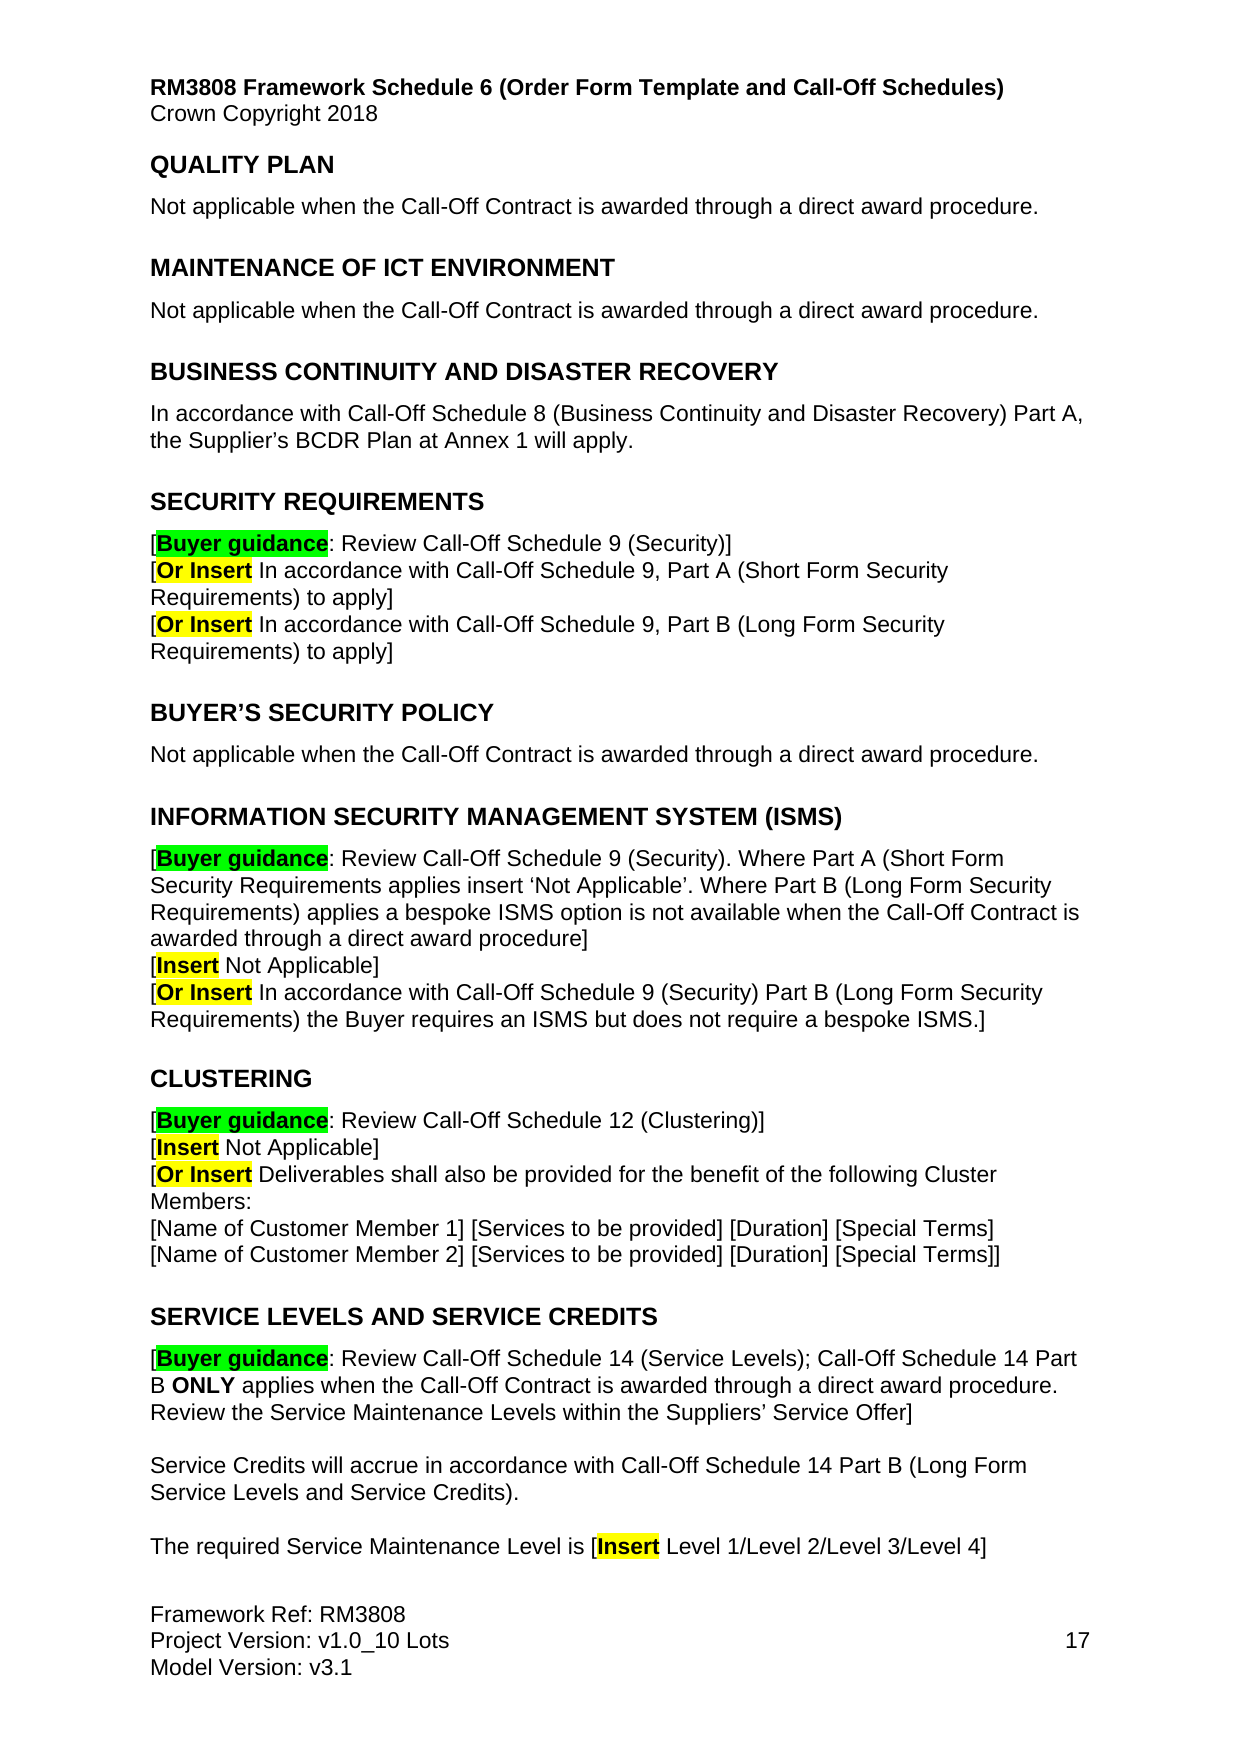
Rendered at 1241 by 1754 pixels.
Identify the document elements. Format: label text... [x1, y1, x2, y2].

text Not applicable when the Call-Off Contract is awarded through a direct award procedure. [150, 297, 1090, 323]
subtitle MAINTENANCE OF ICT ENVIRONMENT [150, 253, 1090, 282]
text [Or Insert In accordance with Call-Off Schedule 9, Part B (Long Form Security Requirements) to apply] [150, 611, 1090, 664]
text [Buyer guidance: Review Call-Off Schedule 12 (Clustering)] [150, 1107, 1090, 1133]
text Not applicable when the Call-Off Contract is awarded through a direct award procedure. [150, 193, 1090, 219]
text [Or Insert Deliverables shall also be provided for the benefit of the following Cluster Members: [150, 1161, 1090, 1214]
subtitle SERVICE LEVELS AND SERVICE CREDITS [150, 1302, 1090, 1330]
subtitle QUALITY PLAN [150, 150, 1090, 179]
text [Name of Customer Member 1] [Services to be provided] [Duration] [Special Terms] [Name of Customer Member 2] [Services to be provided] [Duration] [Special Terms]] [150, 1214, 1090, 1268]
text Not applicable when the Call-Off Contract is awarded through a direct award procedure. [150, 741, 1090, 768]
text [Or Insert In accordance with Call-Off Schedule 9 (Security) Part B (Long Form Security Requirements) the Buyer requires an ISMS but does not require a bespoke ISMS.] [150, 979, 1090, 1032]
text [Buyer guidance: Review Call-Off Schedule 9 (Security). Where Part A (Short Form Security Requirements applies insert ‘Not Applicable’. Where Part B (Long Form Security Requirements) applies a bespoke ISMS option is not available when the Call-Off Contract is awarded through a direct award procedure] [150, 845, 1090, 952]
text In accordance with Call-Off Schedule 8 (Business Continuity and Disaster Recovery) Part A, the Supplier’s BCDR Plan at Annex 1 will apply. [150, 400, 1090, 453]
text [Buyer guidance: Review Call-Off Schedule 9 (Security)] [150, 530, 1090, 557]
subtitle BUYER’S SECURITY POLICY [150, 698, 1090, 727]
text [Insert Not Applicable] [150, 952, 1090, 978]
subtitle SECURITY REQUIREMENTS [150, 487, 1090, 516]
subtitle INFORMATION SECURITY MANAGEMENT SYSTEM (ISMS) [150, 802, 1090, 830]
text [Or Insert In accordance with Call-Off Schedule 9, Part A (Short Form Security Requirements) to apply] [150, 557, 1090, 610]
text The required Service Maintenance Level is [Insert Level 1/Level 2/Level 3/Level 4] [150, 1533, 1090, 1559]
subtitle BUSINESS CONTINUITY AND DISASTER RECOVERY [150, 357, 1090, 386]
text [Insert Not Applicable] [150, 1134, 1090, 1160]
text Service Credits will accrue in accordance with Call-Off Schedule 14 Part B (Long Form Service Levels and Service Credits). [150, 1452, 1090, 1506]
subtitle CLUSTERING [150, 1064, 1090, 1093]
text [Buyer guidance: Review Call-Off Schedule 14 (Service Levels); Call-Off Schedule 14 Part B ONLY applies when the Call-Off Contract is awarded through a direct award procedure. Review the Service Maintenance Levels within the Suppliers’ Service Offer] [150, 1345, 1090, 1425]
